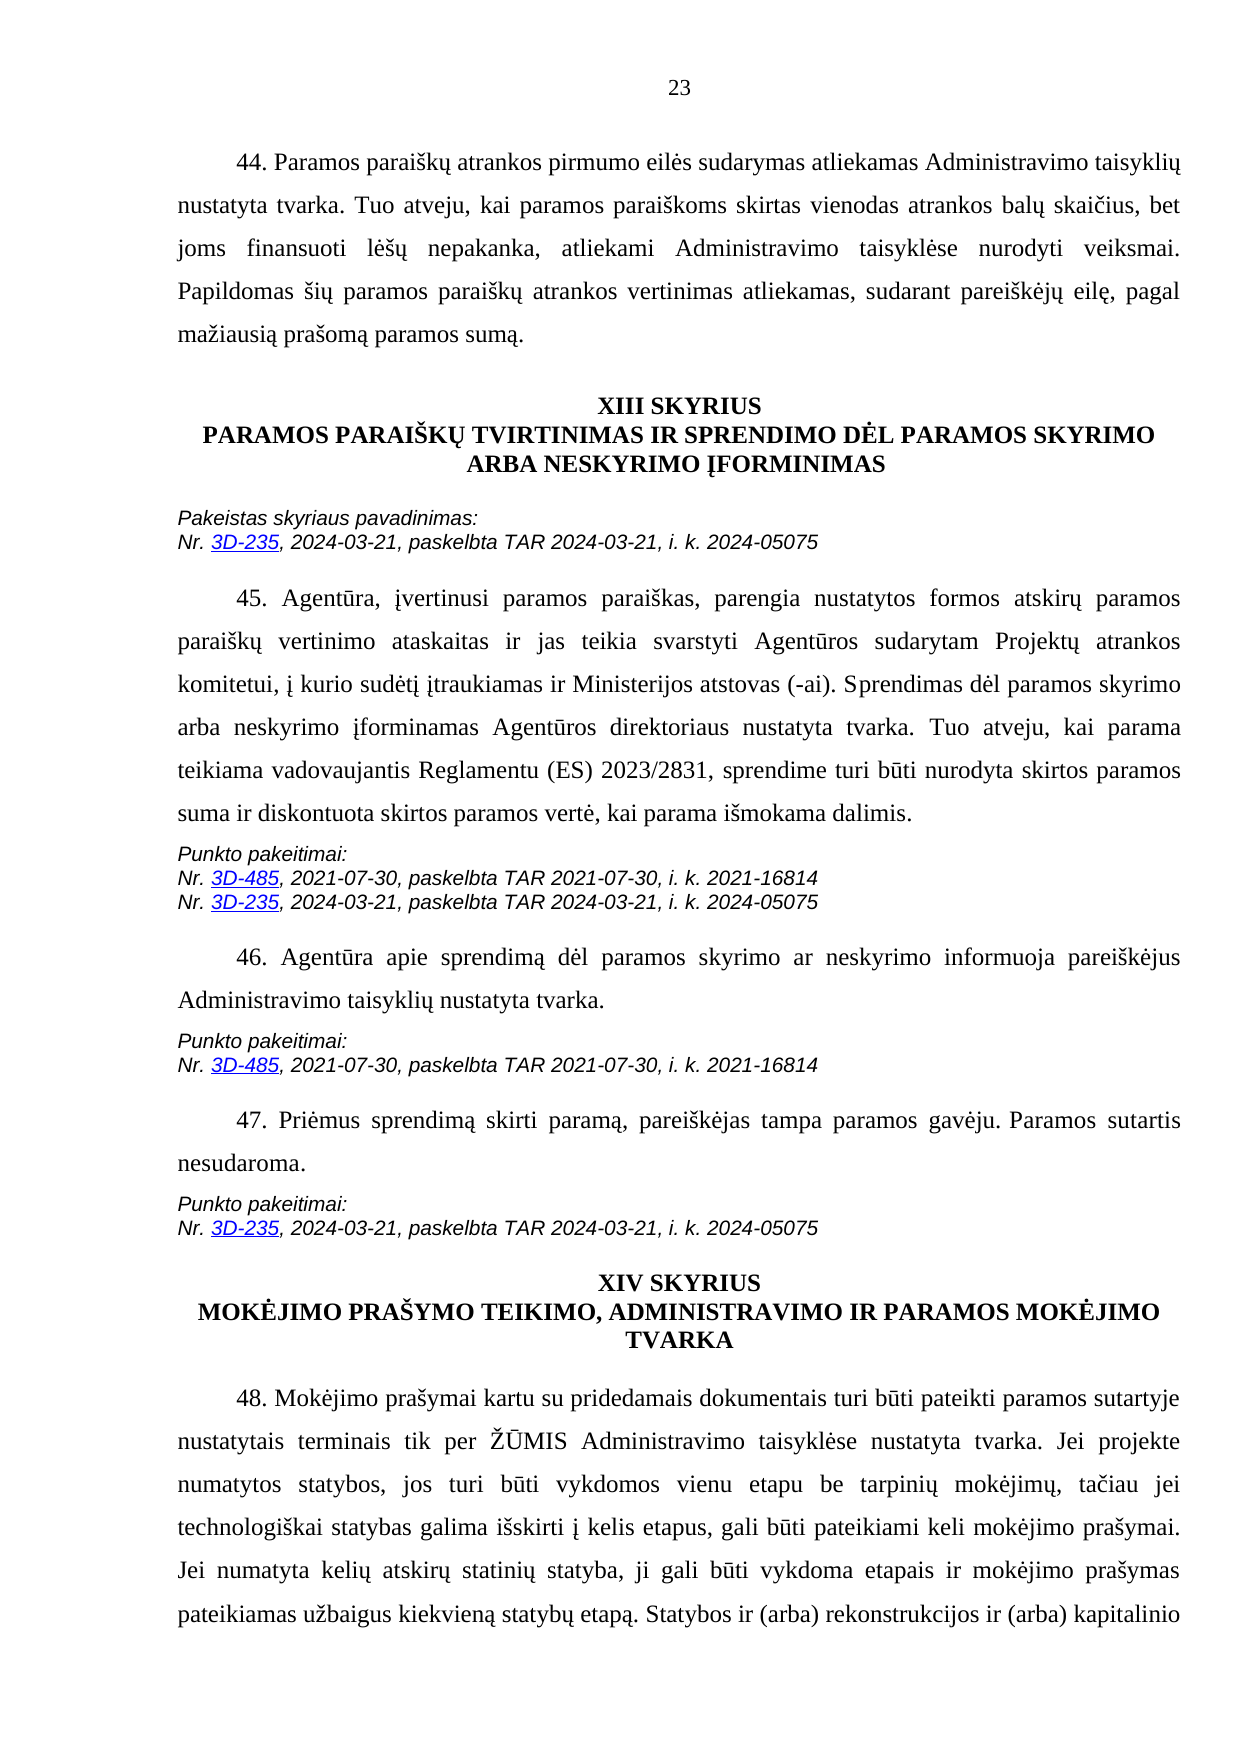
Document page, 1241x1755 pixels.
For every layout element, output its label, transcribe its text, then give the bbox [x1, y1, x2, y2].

text 48. Mokėjimo prašymai kartu su pridedamais dokumentais turi būti pateikti paramos sutartyje nustatytais terminais tik per ŽŪMIS Administravimo taisyklėse nustatyta tvarka. Jei projekte numatytos statybos, jos turi būti vykdomos vienu etapu be tarpinių mokėjimų, tačiau jei technologiškai statybas galima išskirti į kelis etapus, gali būti pateikiami keli mokėjimo prašymai. Jei numatyta kelių atskirų statinių statyba, ji gali būti vykdoma etapais ir mokėjimo prašymas pateikiamas užbaigus kiekvieną statybų etapą. Statybos ir (arba) rekonstrukcijos ir (arba) kapitalinio [177, 1383, 1181, 1627]
text 45. Agentūra, įvertinusi paramos paraiškas, parengia nustatytos formos atskirų paramos paraiškų vertinimo ataskaitas ir jas teikia svarstyti Agentūros sudarytam Projektų atrankos komitetui, į kurio sudėtį įtraukiamas ir Ministerijos atstovas (-ai). Sprendimas dėl paramos skyrimo arba neskyrimo įforminamas Agentūros direktoriaus nustatyta tvarka. Tuo atveju, kai parama teikiama vadovaujantis Reglamentu (ES) 2023/2831, sprendime turi būti nurodyta skirtos paramos suma ir diskontuota skirtos paramos vertė, kai parama išmokama dalimis. [177, 583, 1181, 827]
text 47. Priėmus sprendimą skirti paramą, pareiškėjas tampa paramos gavėju. Paramos sutartis nesudaroma. [177, 1105, 1181, 1177]
text Punkto pakeitimai: [177, 842, 1181, 866]
text Punkto pakeitimai: [177, 1028, 1181, 1052]
text XIV SKYRIUS [177, 1268, 1181, 1297]
text Nr. 3D-235, 2024-03-21, paskelbta TAR 2024-03-21, i. k. 2024-05075 [177, 889, 1181, 913]
text XIII SKYRIUS [177, 391, 1181, 420]
text Punkto pakeitimai: [177, 1191, 1181, 1215]
text Nr. 3D-235, 2024-03-21, paskelbta TAR 2024-03-21, i. k. 2024-05075 [177, 1215, 1181, 1239]
text MOKĖJIMO PRAŠYMO TEIKIMO, ADMINISTRAVIMO IR PARAMOS MOKĖJIMO TVARKA [177, 1297, 1181, 1354]
text PARAMOS PARAIŠKŲ TVIRTINIMAS IR SPRENDIMO DĖL PARAMOS SKYRIMO ARBA NESKYRIMO ĮFORMINIMAS [177, 420, 1181, 477]
text Nr. 3D-485, 2021-07-30, paskelbta TAR 2021-07-30, i. k. 2021-16814 [177, 866, 1181, 889]
text 46. Agentūra apie sprendimą dėl paramos skyrimo ar neskyrimo informuoja pareiškėjus Administravimo taisyklių nustatyta tvarka. [177, 942, 1181, 1014]
text 44. Paramos paraiškų atrankos pirmumo eilės sudarymas atliekamas Administravimo taisyklių nustatyta tvarka. Tuo atveju, kai paramos paraiškoms skirtas vienodas atrankos balų skaičius, bet joms finansuoti lėšų nepakanka, atliekami Administravimo taisyklėse nurodyti veiksmai. Papildomas šių paramos paraiškų atrankos vertinimas atliekamas, sudarant pareiškėjų eilę, pagal mažiausią prašomą paramos sumą. [177, 147, 1181, 348]
text Pakeistas skyriaus pavadinimas: [177, 506, 1181, 530]
text Nr. 3D-235, 2024-03-21, paskelbta TAR 2024-03-21, i. k. 2024-05075 [177, 530, 1181, 554]
text Nr. 3D-485, 2021-07-30, paskelbta TAR 2021-07-30, i. k. 2021-16814 [177, 1052, 1181, 1076]
